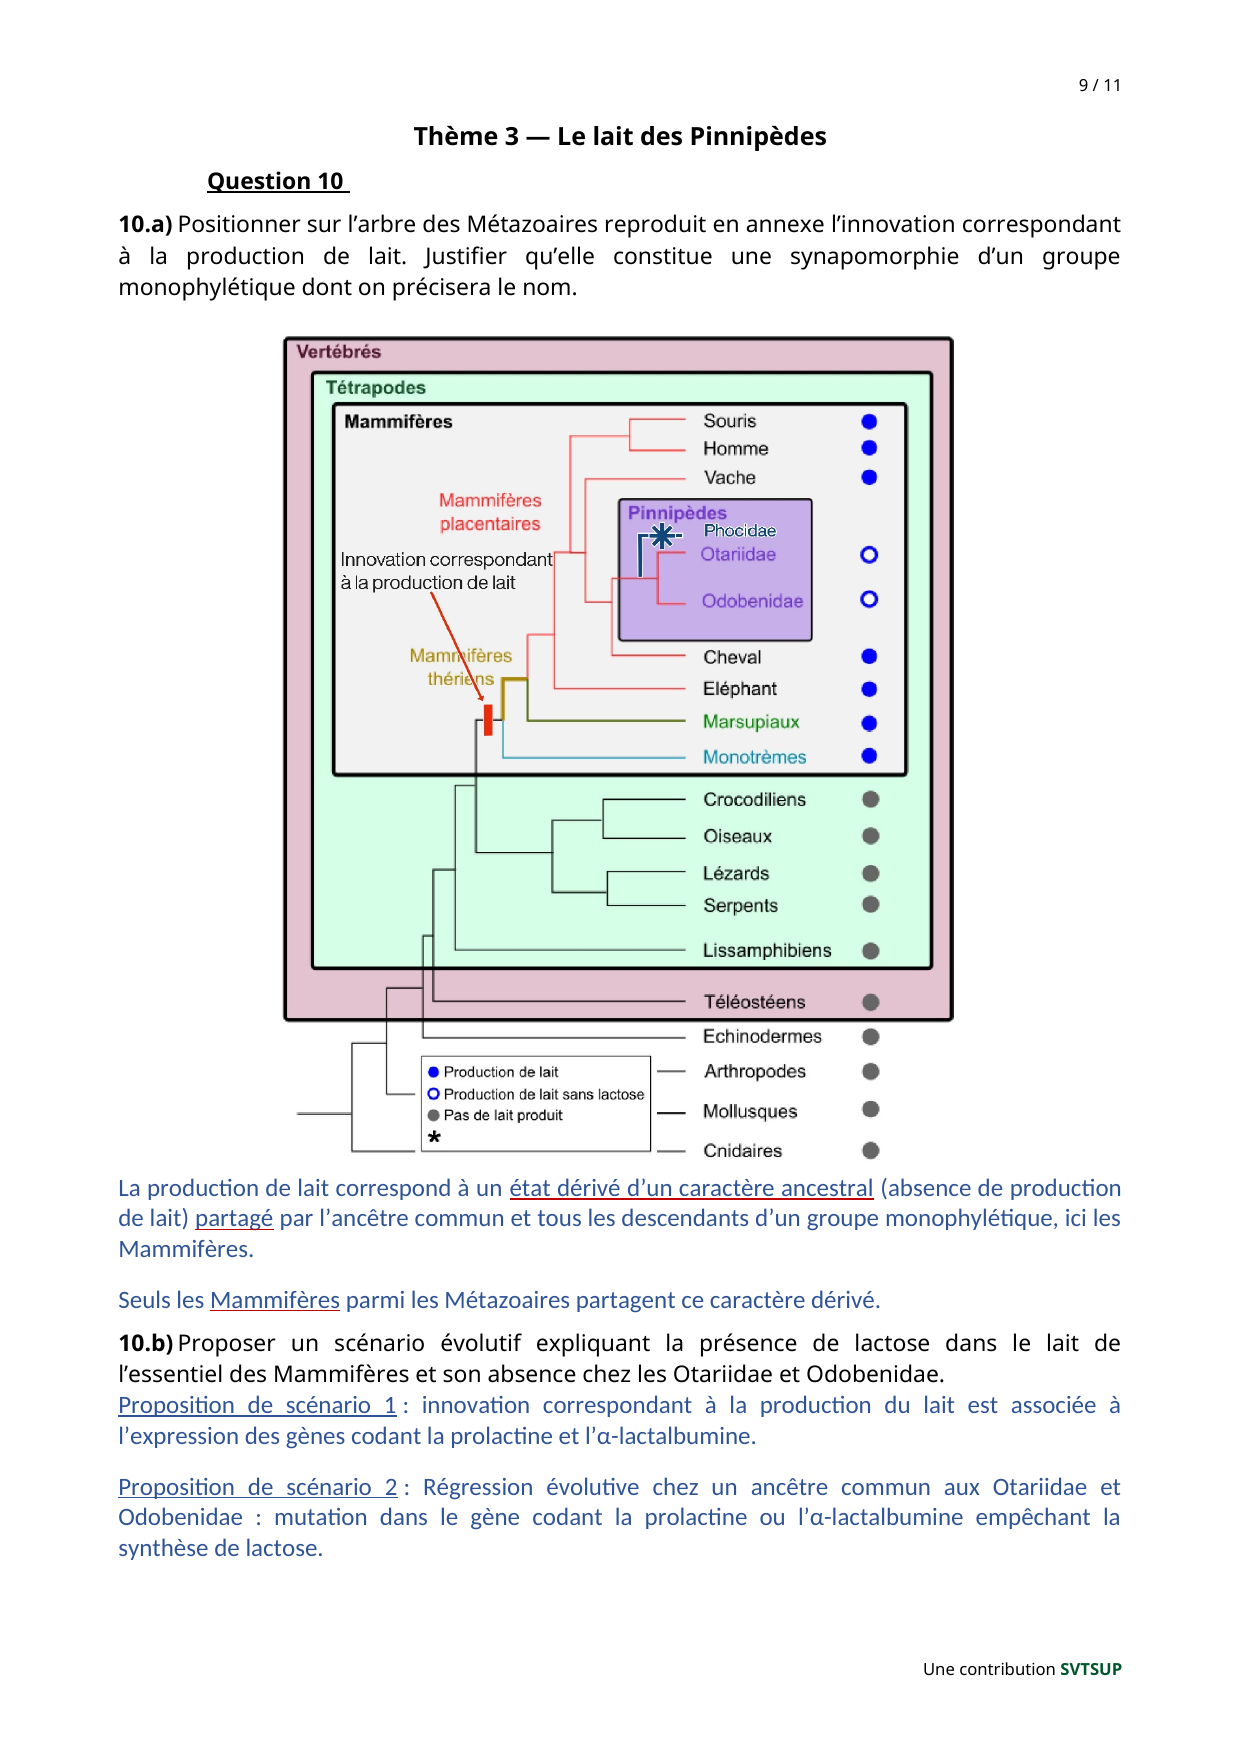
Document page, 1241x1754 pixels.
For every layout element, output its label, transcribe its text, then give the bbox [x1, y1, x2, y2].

text Seuls les Mammifères parmi les Métazoaires partagent ce caractère dérivé. [118, 1284, 1122, 1314]
text Proposition de scénario 2 : Régression évolutive chez un ancêtre commun aux Otariidae et Odobenidae : mutation dans le gène codant la prolactine ou l’α-lactalbumine empêchant la synthèse de lactose. [118, 1471, 1122, 1562]
subtitle Thème 3 — Le lait des Pinnipèdes [118, 118, 1122, 152]
list Proposer un scénario évolutif expliquant la présence de lactose dans le lait de l’essentiel des Mammifères et son absence chez les Otariidae et Odobenidae. [118, 1327, 1122, 1389]
picture [275, 333, 965, 1172]
text La production de lait correspond à un état dérivé d’un caractère ancestral (absence de production de lait) partagé par l’ancêtre commun et tous les descendants d’un groupe monophylétique, ici les Mammifères. [118, 1172, 1122, 1263]
text Proposition de scénario 1 : innovation correspondant à la production du lait est associée à l’expression des gènes codant la prolactine et l’α-lactalbumine. [118, 1389, 1122, 1450]
list Positionner sur l’arbre des Métazoaires reproduit en annexe l’innovation correspondant à la production de lait. Justifier qu’elle constitue une synapomorphie d’un groupe monophylétique dont on précisera le nom. [118, 208, 1122, 302]
